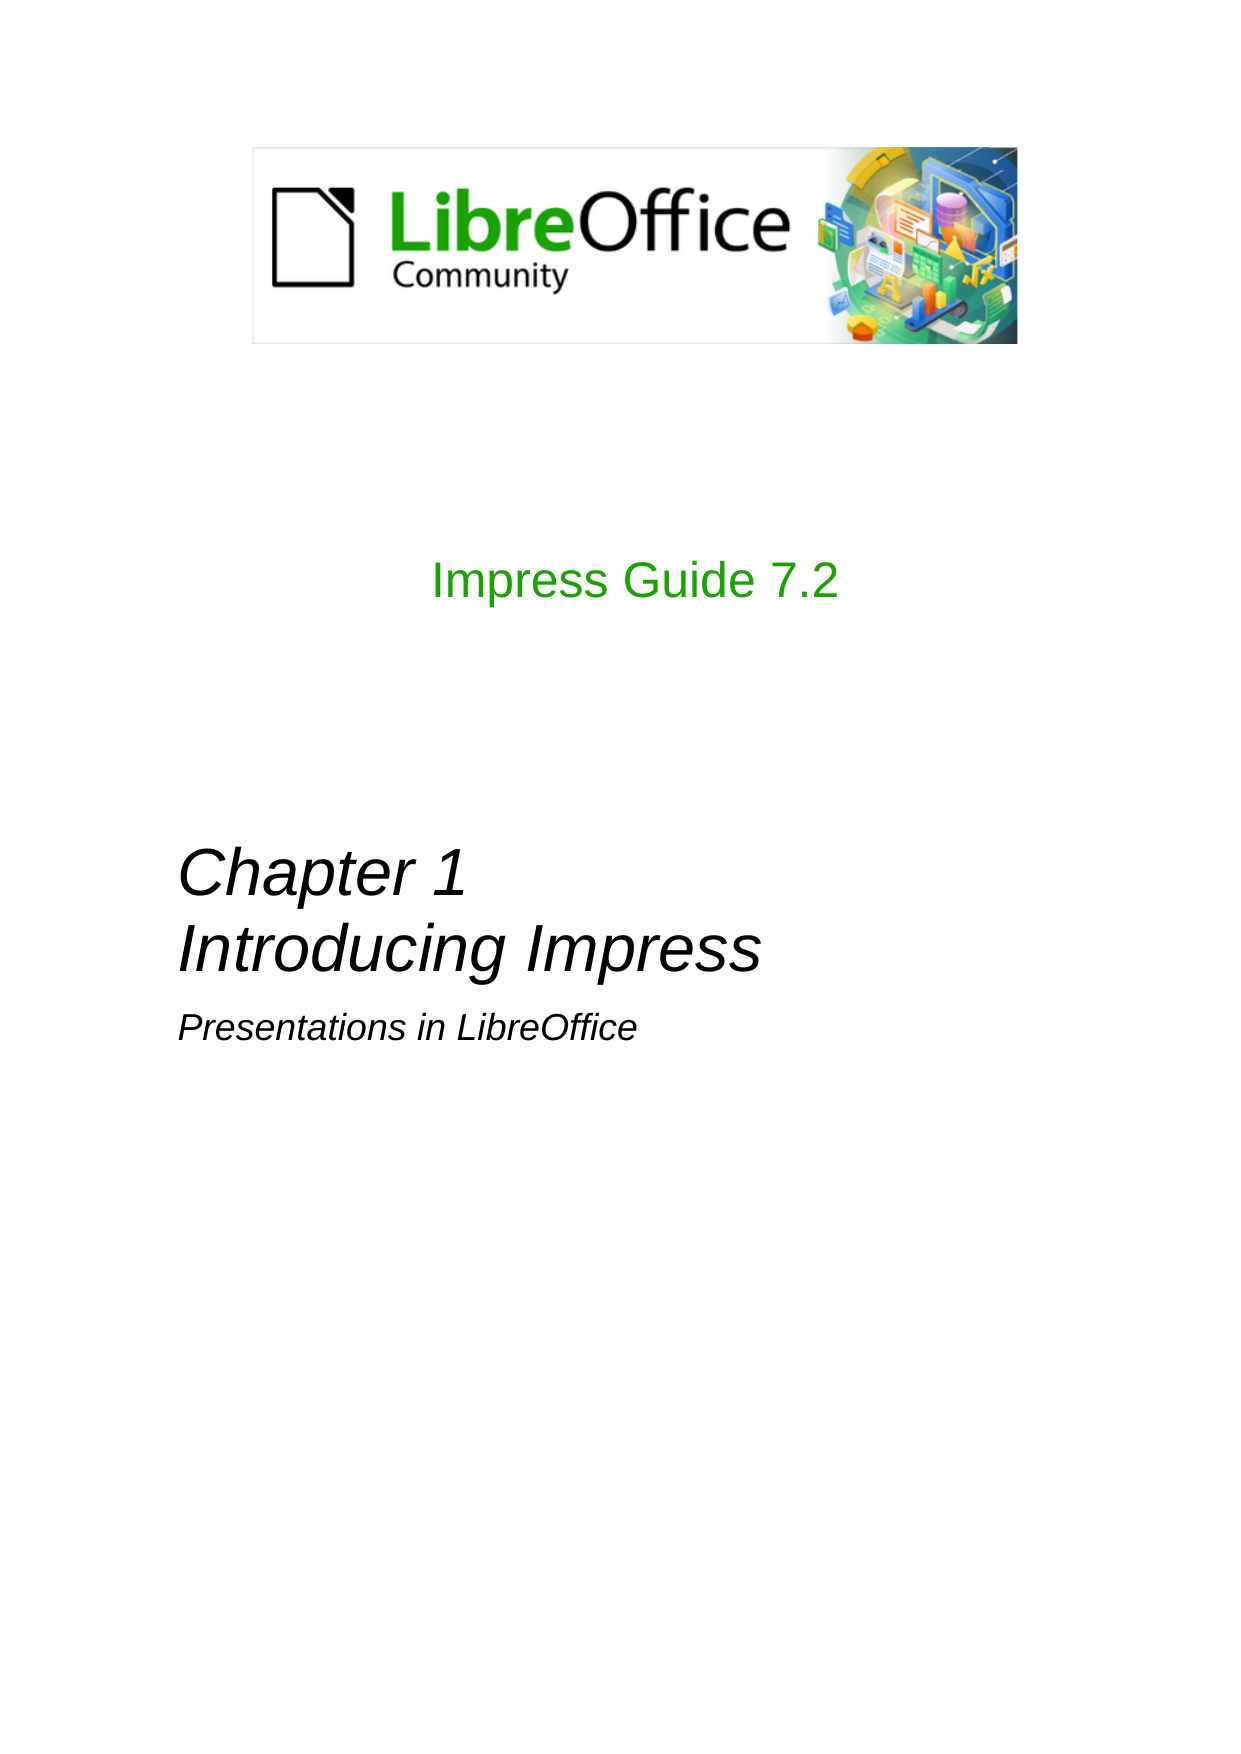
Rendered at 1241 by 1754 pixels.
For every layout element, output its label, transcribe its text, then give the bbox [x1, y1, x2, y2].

picture [252, 147, 1018, 344]
subtitle Presentations in LibreOffice [177, 1006, 1093, 1049]
text Impress Guide 7.2 [177, 550, 1093, 608]
title Chapter 1 Introducing Impress [177, 833, 1093, 986]
